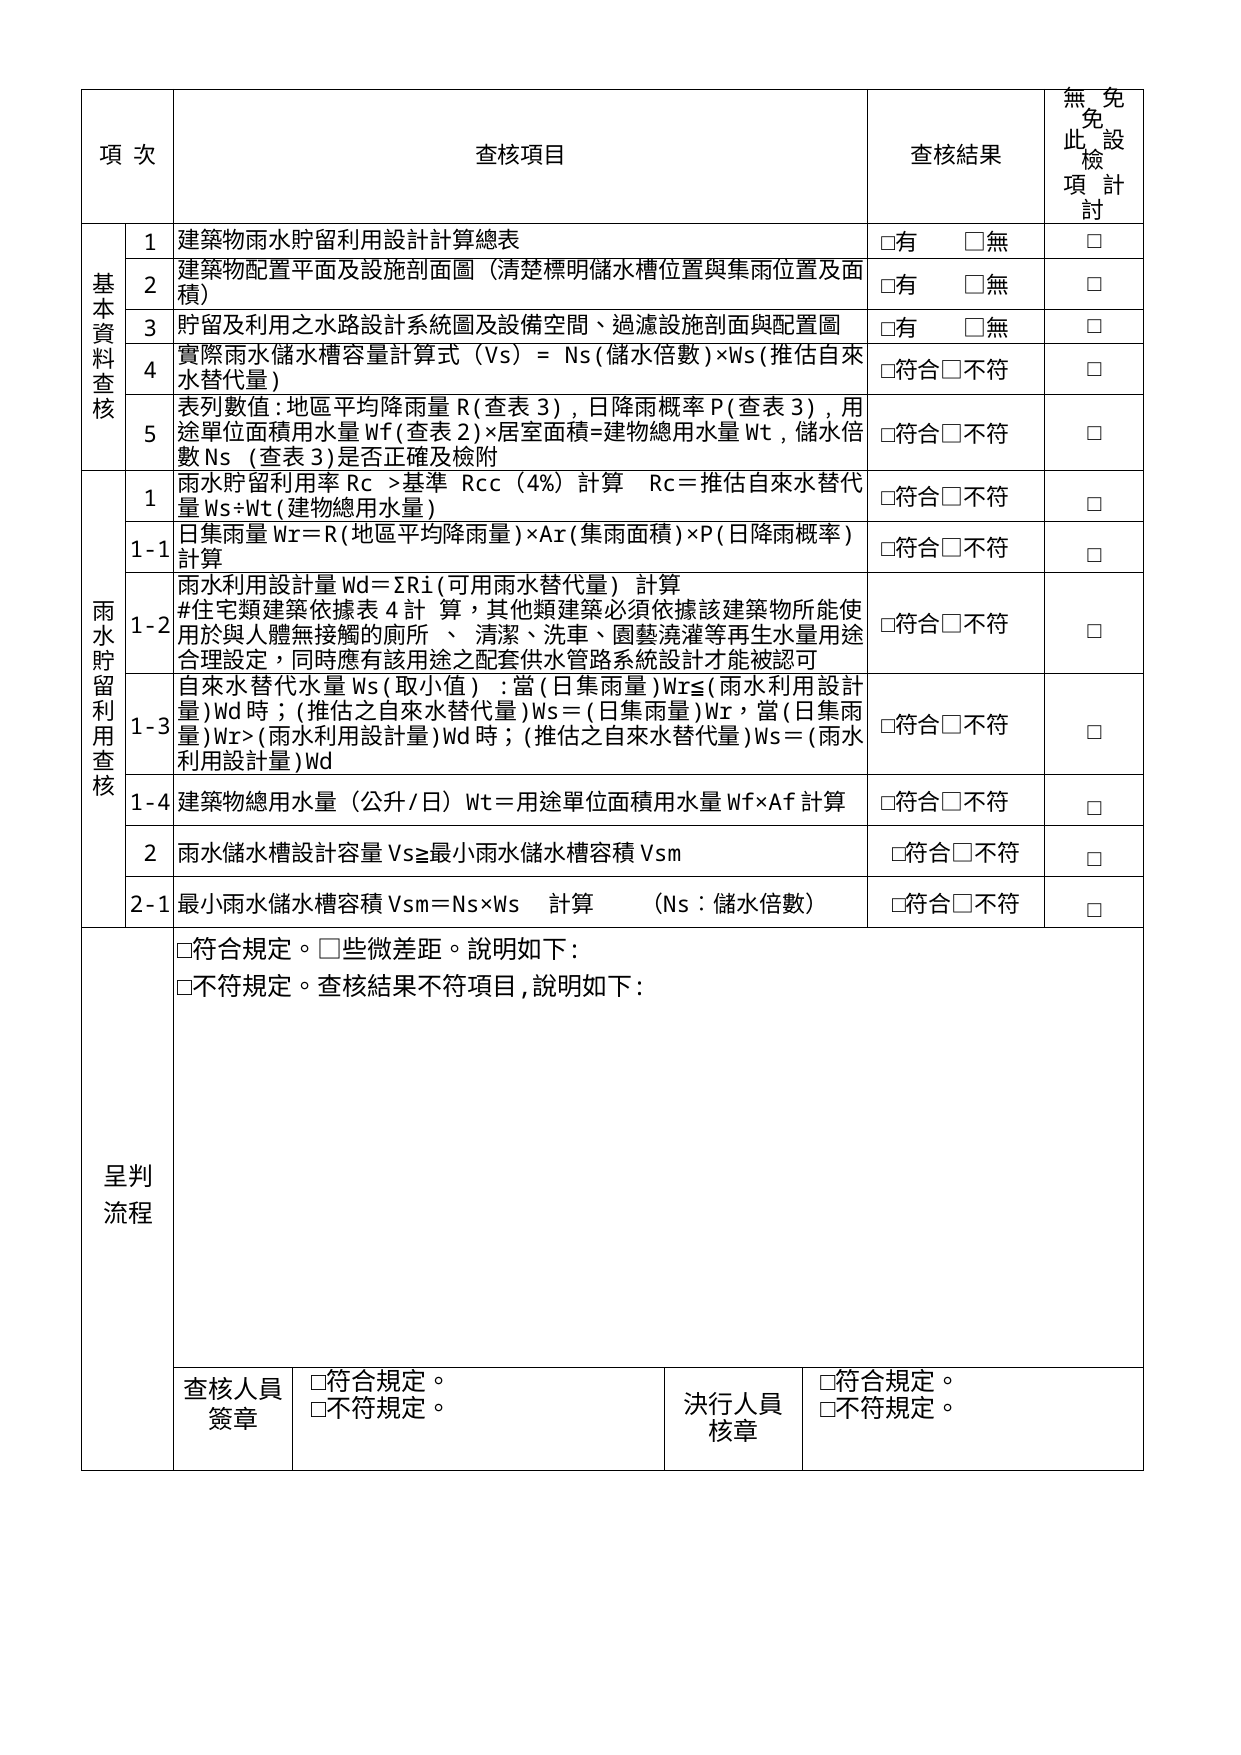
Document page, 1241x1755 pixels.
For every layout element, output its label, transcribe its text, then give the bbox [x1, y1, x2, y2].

table_cell □符合規定。 □不符規定。 [293, 1368, 664, 1469]
table_cell □符合規定。 □不符規定。 [803, 1368, 1143, 1469]
table_cell 查核結果 [868, 90, 1044, 223]
table_cell 雨水貯留利用查核 [82, 471, 125, 927]
table_cell 建築物總用水量（公升/日）Wt＝用途單位面積用水量Wf×Af計算 [174, 775, 867, 825]
table_cell □符合□不符 [868, 826, 1044, 876]
table_cell □有 □無 [868, 310, 1044, 343]
table_cell □ [1045, 344, 1143, 394]
table_cell 基本資料查核 [82, 224, 125, 470]
table_cell □ [1045, 471, 1143, 521]
table_cell 1-1 [126, 522, 173, 572]
table_cell 日集雨量Wr＝R(地區平均降雨量)×Ar(集雨面積)×P(日降雨概率) 計算 [174, 522, 867, 572]
table_cell □符合□不符 [868, 674, 1044, 774]
table_cell 2 [126, 259, 173, 308]
table_cell □有 □無 [868, 259, 1044, 308]
table_cell 雨水利用設計量Wd＝ΣRi(可用雨水替代量) 計算 #住宅類建築依據表4計 算，其他類建築必須依據該建築物所能使用於與人體無接觸的廁所 、 清潔、洗車、園藝澆灌等再生水量用途合理設定，同時應有該用途之配套供水管路系統設計才能被認可 [174, 573, 867, 673]
table_cell □符合□不符 [868, 395, 1044, 470]
table_cell 建築物雨水貯留利用設計計算總表 [174, 224, 867, 257]
table_cell 貯留及利用之水路設計系統圖及設備空間、過濾設施剖面與配置圖 [174, 310, 867, 343]
table_cell 建築物配置平面及設施剖面圖（清楚標明儲水槽位置與集雨位置及面積） [174, 259, 867, 308]
table_cell □ [1045, 775, 1143, 825]
table_cell □ [1045, 877, 1143, 927]
table_cell □ [1045, 259, 1143, 308]
table_cell 1 [126, 224, 173, 257]
table_cell □符合□不符 [868, 877, 1044, 927]
table_cell 決行人員 核章 [665, 1368, 802, 1469]
table_cell □ [1045, 522, 1143, 572]
table_cell □符合□不符 [868, 573, 1044, 673]
table_cell □ [1045, 395, 1143, 470]
table_cell □符合規定。□些微差距。說明如下: □不符規定。查核結果不符項目,說明如下: [174, 928, 1143, 1367]
table_cell 2-1 [126, 877, 173, 927]
table_cell 雨水儲水槽設計容量Vs≧最小雨水儲水槽容積Vsm [174, 826, 867, 876]
table_cell □有 □無 [868, 224, 1044, 257]
table_cell 查核項目 [174, 90, 867, 223]
table_cell 2 [126, 826, 173, 876]
table_cell 3 [126, 310, 173, 343]
table_cell 1-3 [126, 674, 173, 774]
table_cell □符合□不符 [868, 522, 1044, 572]
table_cell 1-4 [126, 775, 173, 825]
table_cell □ [1045, 224, 1143, 257]
table_cell 1-2 [126, 573, 173, 673]
table_cell 實際雨水儲水槽容量計算式（Vs）= Ns(儲水倍數)×Ws(推估自來水替代量) [174, 344, 867, 394]
table_cell 最小雨水儲水槽容積Vsm＝Ns×Ws 計算 （Ns︰儲水倍數） [174, 877, 867, 927]
table_cell □符合□不符 [868, 471, 1044, 521]
table_cell □ [1045, 674, 1143, 774]
table_cell 4 [126, 344, 173, 394]
table_cell 5 [126, 395, 173, 470]
table_cell □ [1045, 310, 1143, 343]
table_cell □符合□不符 [868, 344, 1044, 394]
table_cell 查核人員 簽章 [174, 1368, 292, 1469]
table_cell □ [1045, 573, 1143, 673]
table_cell 雨水貯留利用率Rc >基準 Rcc（4%）計算 Rc＝推估自來水替代量Ws÷Wt(建物總用水量) [174, 471, 867, 521]
table_cell 自來水替代水量Ws(取小值) :當(日集雨量)Wr≦(雨水利用設計量)Wd時；(推估之自來水替代量)Ws＝(日集雨量)Wr，當(日集雨量)Wr>(雨水利用設計量)Wd時；(推估之自來水替代量)Ws＝(雨水利用設計量)Wd [174, 674, 867, 774]
table_cell □符合□不符 [868, 775, 1044, 825]
table_cell 無 免 免 此 設 檢 項 計 討 [1045, 90, 1143, 223]
table_cell 項 次 [82, 90, 173, 223]
table_cell □ [1045, 826, 1143, 876]
table_cell 表列數值:地區平均降雨量R(查表3)﹐日降雨概率P(查表3)﹐用途單位面積用水量Wf(查表2)×居室面積=建物總用水量Wt﹐儲水倍數Ns (查表3)是否正確及檢附 [174, 395, 867, 470]
table_cell 呈判流程 [82, 928, 173, 1469]
table_cell 1 [126, 471, 173, 521]
